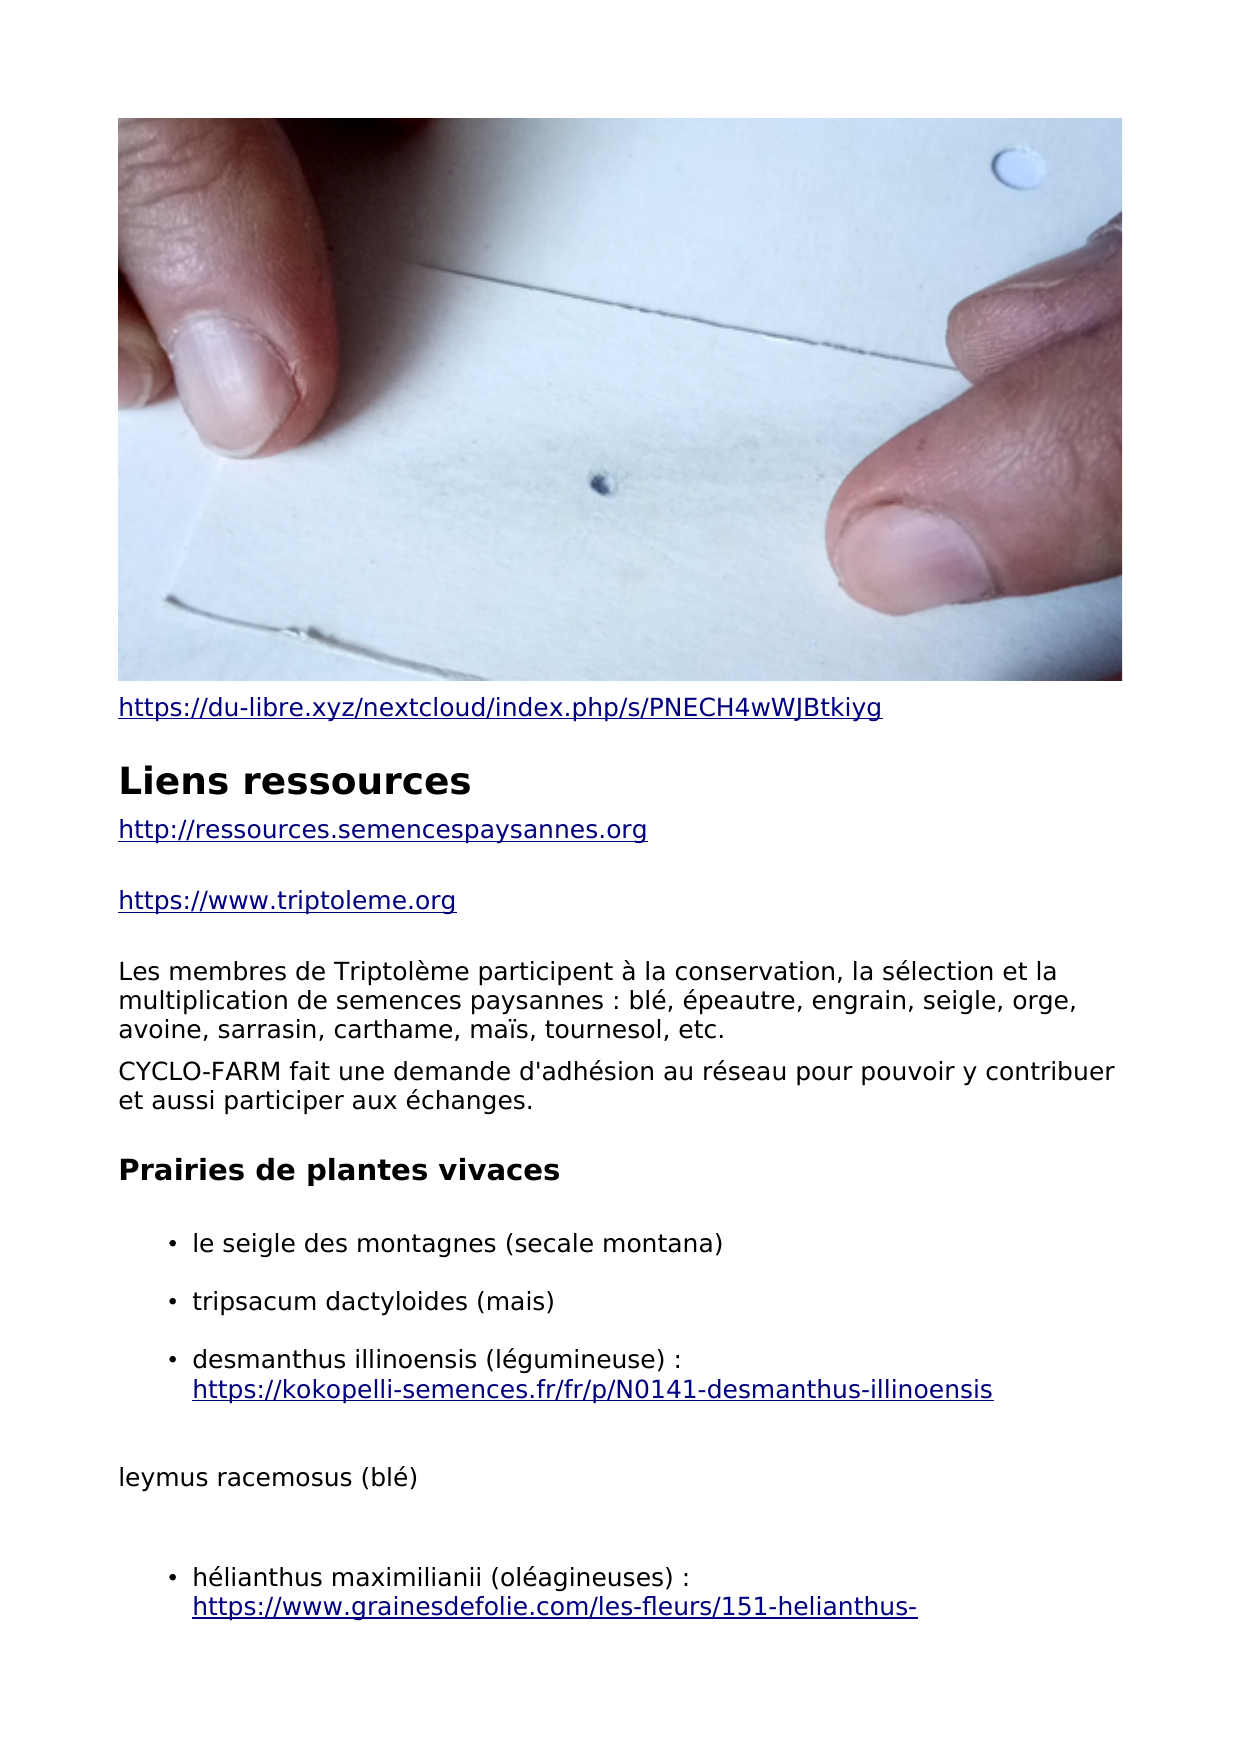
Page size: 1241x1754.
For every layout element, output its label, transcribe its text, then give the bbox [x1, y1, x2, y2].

text CYCLO-FARM fait une demande d'adhésion au réseau pour pouvoir y contribuer et aussi participer aux échanges. [118, 1057, 1122, 1116]
text leymus racemosus (blé) [118, 1463, 1122, 1521]
text Les membres de Triptolème participent à la conservation, la sélection et la multiplication de semences paysannes : blé, épeautre, engrain, seigle, orge, avoine, sarrasin, carthame, maïs, tournesol, etc. [118, 957, 1122, 1045]
picture [118, 118, 1123, 681]
text https://www.triptoleme.org [118, 886, 1122, 945]
list hélianthus maximilianii (oléagineuses) : https://www.grainesdefolie.com/les-fleurs/151-helianthus- [177, 1563, 1122, 1621]
list le seigle des montagnes (secale montana) [177, 1229, 1122, 1287]
subtitle Prairies de plantes vivaces [118, 1153, 1122, 1187]
text https://du-libre.xyz/nextcloud/index.php/s/PNECH4wWJBtkiyg [118, 693, 1122, 722]
subtitle Liens ressources [118, 759, 1122, 803]
list tripsacum dactyloides (mais) [177, 1287, 1122, 1346]
list desmanthus illinoensis (légumineuse) : https://kokopelli-semences.fr/fr/p/N0141-desmanthus-illinoensis [177, 1346, 1122, 1433]
text http://ressources.semencespaysannes.org [118, 816, 1122, 874]
